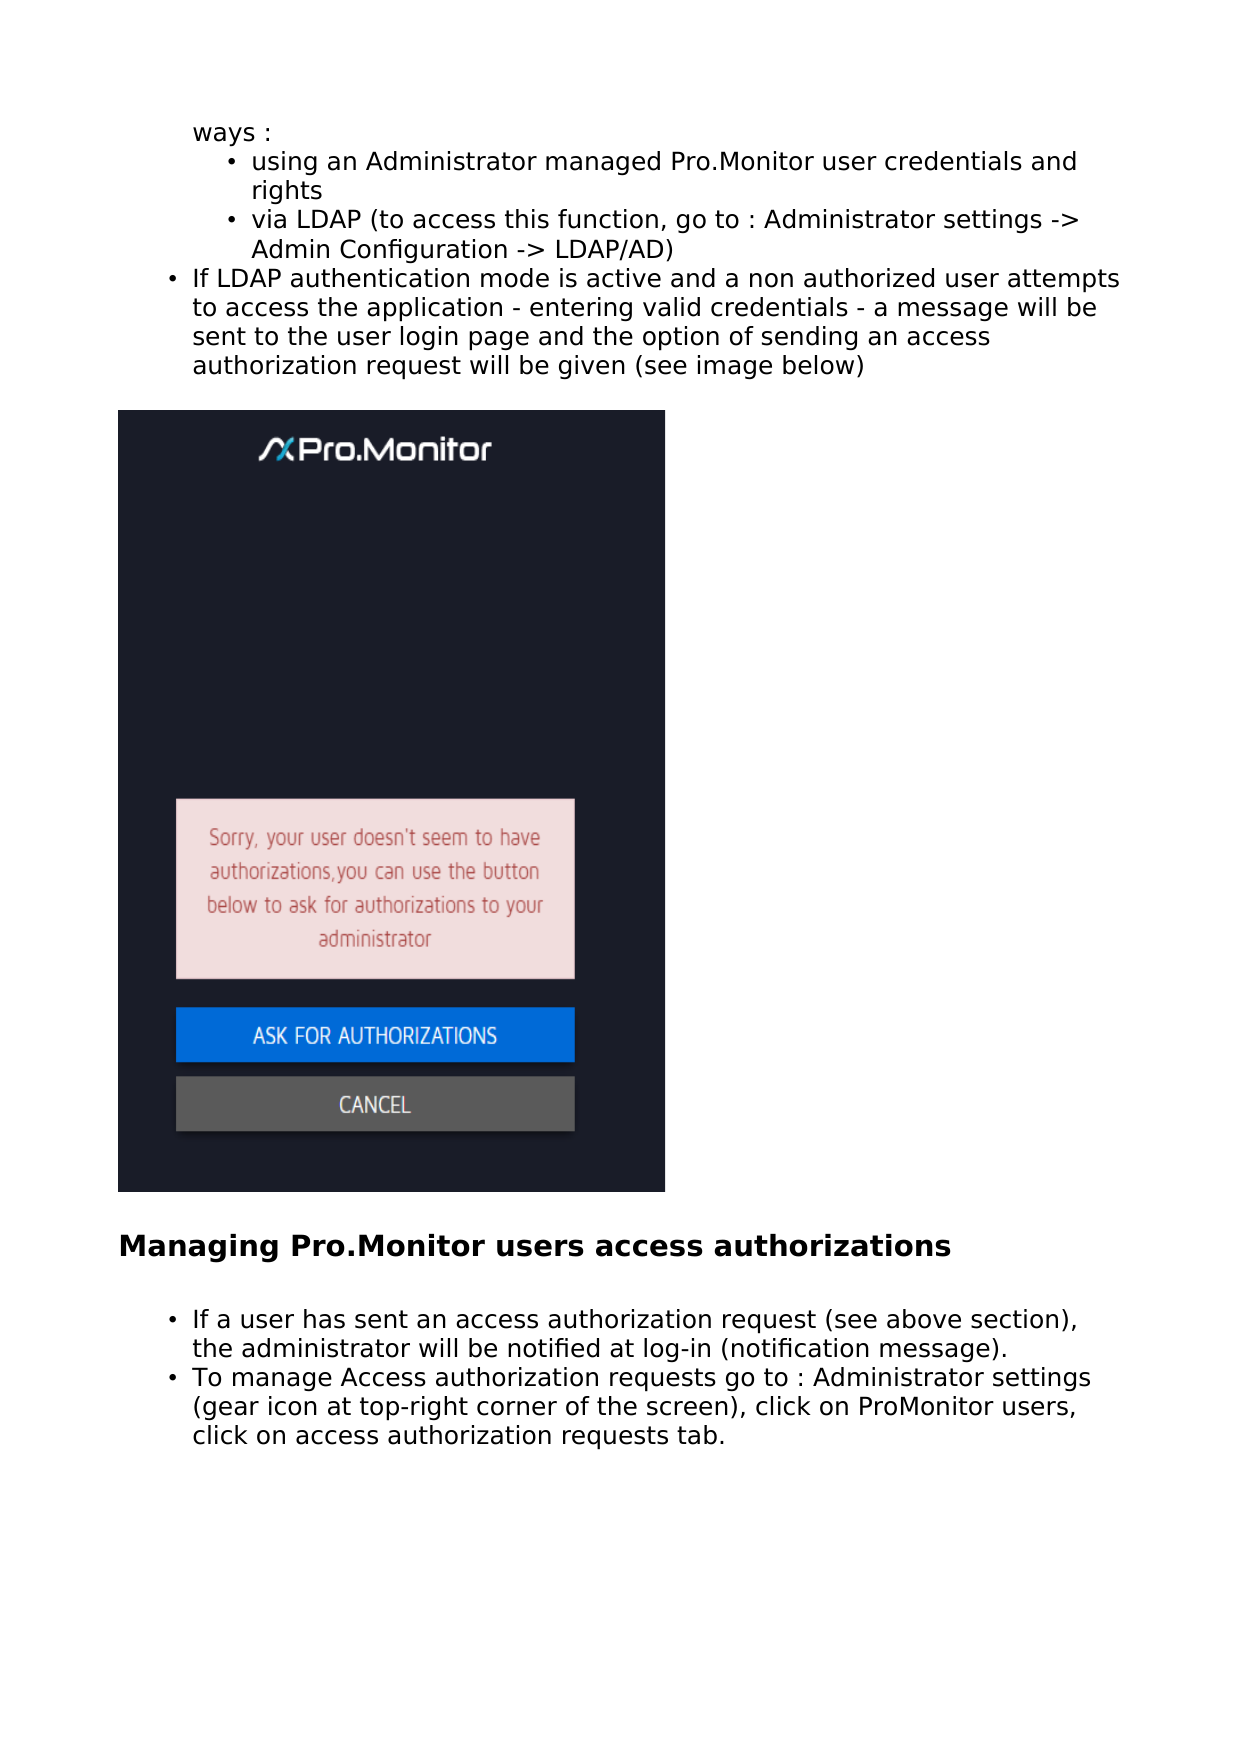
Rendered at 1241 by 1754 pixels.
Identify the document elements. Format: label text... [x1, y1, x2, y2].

picture [118, 410, 665, 1192]
list via LDAP (to access this function, go to : Administrator settings -> Admin Configuration -> LDAP/AD) [236, 206, 1122, 264]
list using an Administrator managed Pro.Monitor user credentials and rights [236, 147, 1122, 206]
subtitle Managing Pro.Monitor users access authorizations [118, 1229, 1122, 1263]
list To manage Access authorization requests go to : Administrator settings (gear icon at top-right corner of the screen), click on ProMonitor users, click on access authorization requests tab. [177, 1363, 1122, 1451]
list ways : [177, 118, 1122, 147]
list If LDAP authentication mode is active and a non authorized user attempts to access the application - entering valid credentials - a message will be sent to the user login page and the option of sending an access authorization request will be given (see image below) [177, 264, 1122, 381]
list If a user has sent an access authorization request (see above section), the administrator will be notified at log-in (notification message). [177, 1305, 1122, 1363]
